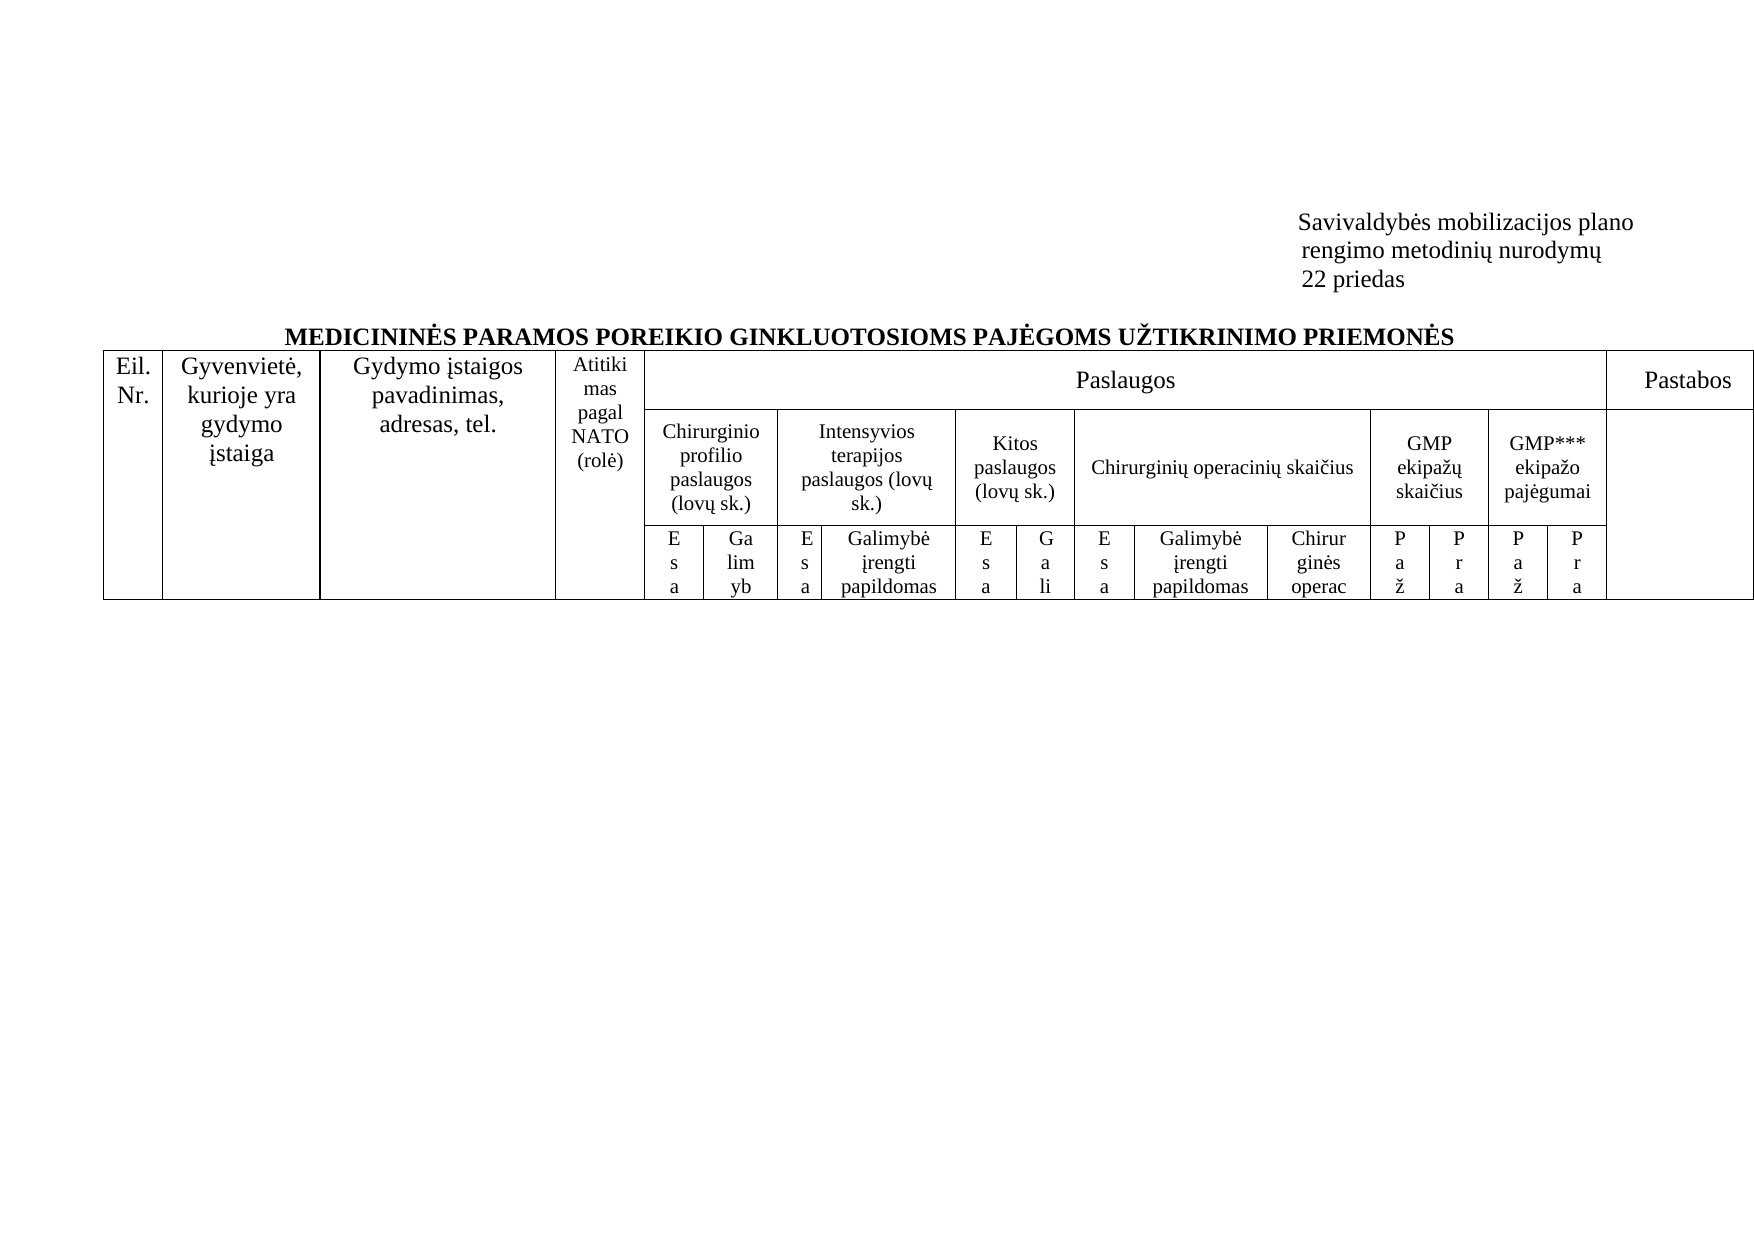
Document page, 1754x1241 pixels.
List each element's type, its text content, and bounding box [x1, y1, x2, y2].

table_cell Paž [1371, 526, 1429, 598]
text rengimo metodinių nurodymų [103, 235, 1636, 264]
table_cell Kitos paslaugos (lovų sk.) [956, 410, 1074, 525]
table_cell Chirurginės operac [1268, 526, 1370, 598]
table_header Pastabos [1607, 351, 1753, 408]
text 22 priedas [103, 264, 1636, 293]
table_header Eil.Nr. [104, 351, 162, 598]
table_cell Esa [645, 526, 703, 598]
table_cell Esa [956, 526, 1016, 598]
table_cell Intensyvios terapijos paslaugos (lovų sk.) [778, 410, 955, 525]
table_header Atitikimas pagal NATO (rolė) [556, 351, 644, 598]
table_cell Galimybė įrengti papildomas [1135, 526, 1267, 598]
table_cell [1607, 410, 1753, 598]
text Savivaldybės mobilizacijos plano [103, 207, 1654, 235]
table_cell Chirurginių operacinių skaičius [1075, 410, 1370, 525]
table_cell Chirurginio profilio paslaugos (lovų sk.) [645, 410, 777, 525]
table_cell GMP*** ekipažo pajėgumai [1489, 410, 1606, 525]
table_header Gyvenvietė, kurioje yra gydymo įstaiga [163, 351, 319, 598]
table_header Gydymo įstaigos pavadinimas, adresas, tel. [321, 351, 555, 598]
table_cell Galimybė įrengti papildomas [822, 526, 955, 598]
table_cell Pra [1548, 526, 1606, 598]
table_header Paslaugos [645, 351, 1606, 408]
table_cell Esa [1075, 526, 1134, 598]
table_cell Paž [1489, 526, 1547, 598]
table_cell Gali [1017, 526, 1074, 598]
table_cell Galimyb [704, 526, 777, 598]
table_cell Esa [778, 526, 821, 598]
table_cell GMP ekipažų skaičius [1371, 410, 1488, 525]
table_cell Pra [1430, 526, 1488, 598]
text Medicininės paramos poreikio ginkluotosioms pajėgoms užtikrinimO PRIEMONĖS [103, 322, 1636, 350]
